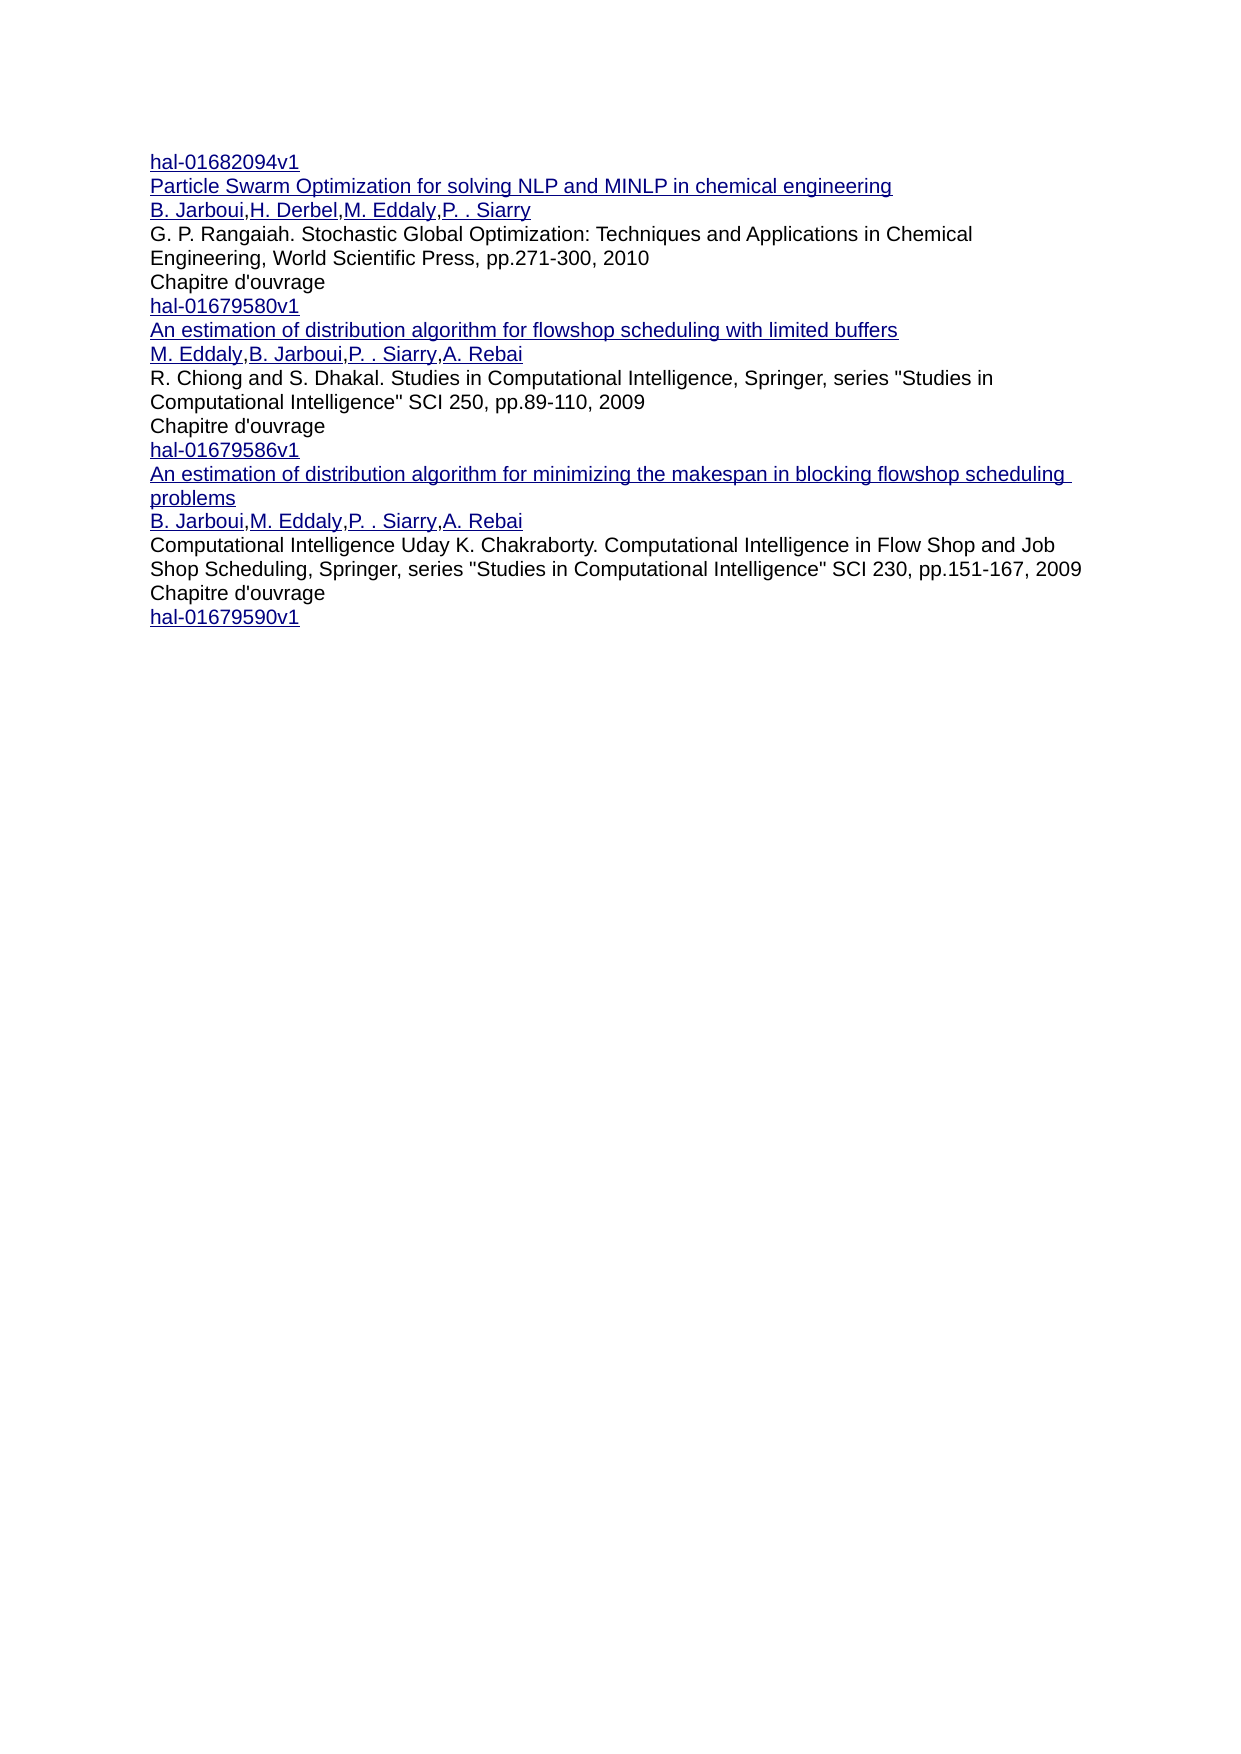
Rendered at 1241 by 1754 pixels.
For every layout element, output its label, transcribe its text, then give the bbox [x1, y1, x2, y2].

table_cell An estimation of distribution algorithm for minimizing the makespan in blocking flowshop scheduling problems B. Jarboui,M. Eddaly,P. . Siarry,A. Rebai Computational Intelligence Uday K. Chakraborty. Computational Intelligence in Flow Shop and Job Shop Scheduling, Springer, series "Studies in Computational Intelligence" SCI 230, pp.151-167, 2009 Chapitre d'ouvrage hal-01679590v1 [150, 461, 1090, 629]
table_cell An estimation of distribution algorithm for flowshop scheduling with limited buffers M. Eddaly,B. Jarboui,P. . Siarry,A. Rebai R. Chiong and S. Dhakal. Studies in Computational Intelligence, Springer, series "Studies in Computational Intelligence" SCI 250, pp.89-110, 2009 Chapitre d'ouvrage hal-01679586v1 [150, 318, 1090, 461]
table_cell hal-01682094v1 [150, 150, 1090, 174]
table_cell Particle Swarm Optimization for solving NLP and MINLP in chemical engineering B. Jarboui,H. Derbel,M. Eddaly,P. . Siarry G. P. Rangaiah. Stochastic Global Optimization: Techniques and Applications in Chemical Engineering, World Scientific Press, pp.271-300, 2010 Chapitre d'ouvrage hal-01679580v1 [150, 174, 1090, 318]
